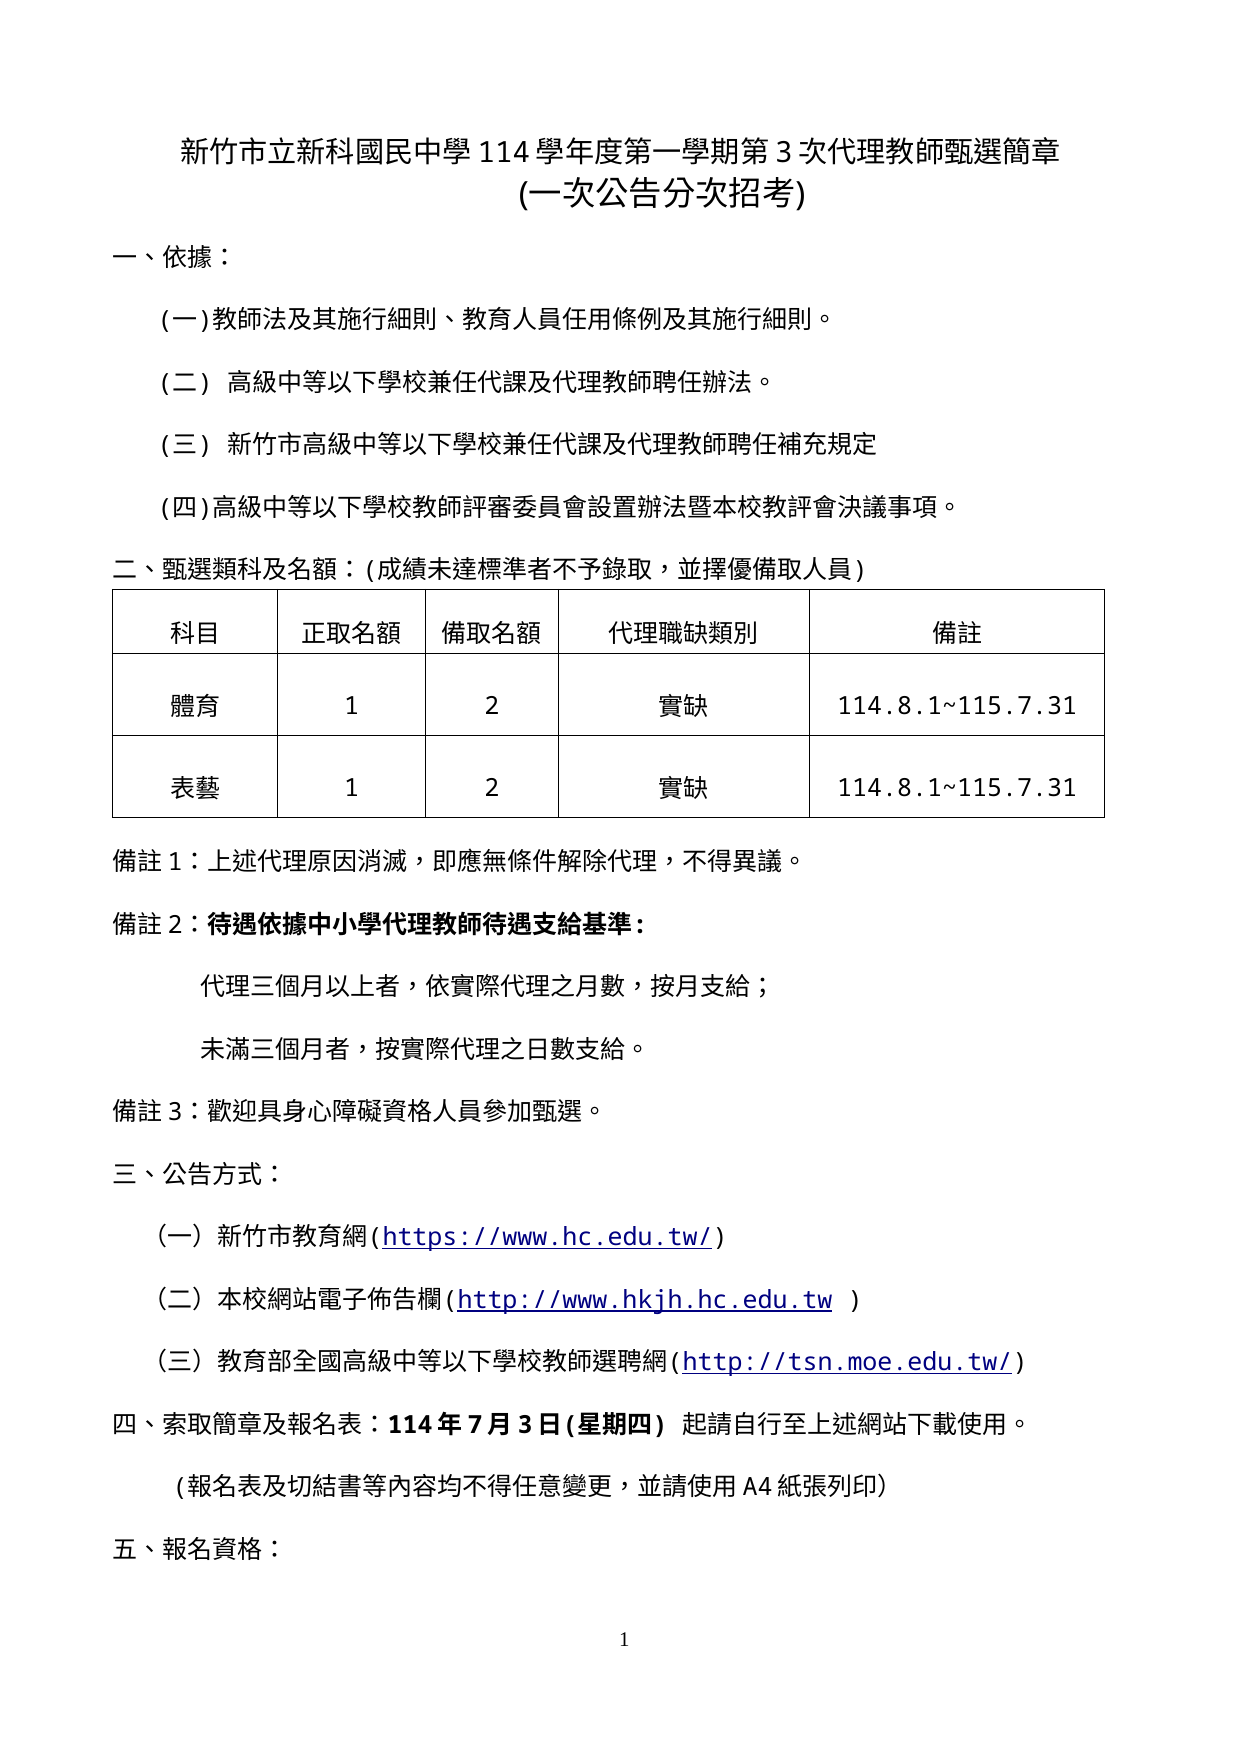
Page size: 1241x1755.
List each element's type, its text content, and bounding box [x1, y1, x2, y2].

table_cell 體育 [113, 654, 277, 735]
text 三、公告方式： [112, 1131, 1128, 1193]
table_header 備取名額 [426, 590, 558, 652]
text 代理三個月以上者，依實際代理之月數，按月支給； [200, 943, 1128, 1006]
text （一）新竹市教育網(https://www.hc.edu.tw/) [112, 1193, 1128, 1256]
text (報名表及切結書等內容均不得任意變更，並請使用A4紙張列印） [112, 1443, 1128, 1506]
table_cell 實缺 [559, 654, 809, 735]
text (三) 新竹市高級中等以下學校兼任代課及代理教師聘任補充規定 [112, 401, 1128, 464]
text （三）教育部全國高級中等以下學校教師選聘網(http://tsn.moe.edu.tw/) [112, 1318, 1128, 1381]
table_header 正取名額 [278, 590, 425, 652]
text 未滿三個月者，按實際代理之日數支給。 [200, 1006, 1128, 1068]
table_cell 2 [426, 654, 558, 735]
table_header 代理職缺類別 [559, 590, 809, 652]
text (四)高級中等以下學校教師評審委員會設置辦法暨本校教評會決議事項。 [112, 464, 1128, 526]
table_header 科目 [113, 590, 277, 652]
table_header 備註 [810, 590, 1104, 652]
text 備註3：歡迎具身心障礙資格人員參加甄選。 [112, 1068, 1128, 1131]
text 四、索取簡章及報名表：114年7月3日(星期四) 起請自行至上述網站下載使用。 [112, 1381, 1128, 1443]
text (一)教師法及其施行細則、教育人員任用條例及其施行細則。 [112, 276, 1128, 339]
text 二、甄選類科及名額：(成績未達標準者不予錄取，並擇優備取人員) [112, 526, 1128, 589]
text 一、依據： [112, 214, 1128, 276]
table_cell 114.8.1~115.7.31 [810, 736, 1104, 817]
table_cell 114.8.1~115.7.31 [810, 654, 1104, 735]
text 備註1：上述代理原因消滅，即應無條件解除代理，不得異議。 [112, 818, 1128, 881]
table_cell 實缺 [559, 736, 809, 817]
text 五、報名資格： [112, 1506, 1128, 1568]
text (一次公告分次招考) [137, 170, 1167, 214]
text 新竹市立新科國民中學114學年度第一學期第3次代理教師甄選簡章 [112, 108, 1128, 170]
text (二) 高級中等以下學校兼任代課及代理教師聘任辦法。 [112, 339, 1128, 401]
table_cell 表藝 [113, 736, 277, 817]
table_cell 2 [426, 736, 558, 817]
table_cell 1 [278, 654, 425, 735]
text 備註2：待遇依據中小學代理教師待遇支給基準: [112, 881, 1128, 943]
table_cell 1 [278, 736, 425, 817]
text （二）本校網站電子佈告欄(http://www.hkjh.hc.edu.tw ) [112, 1256, 1128, 1318]
